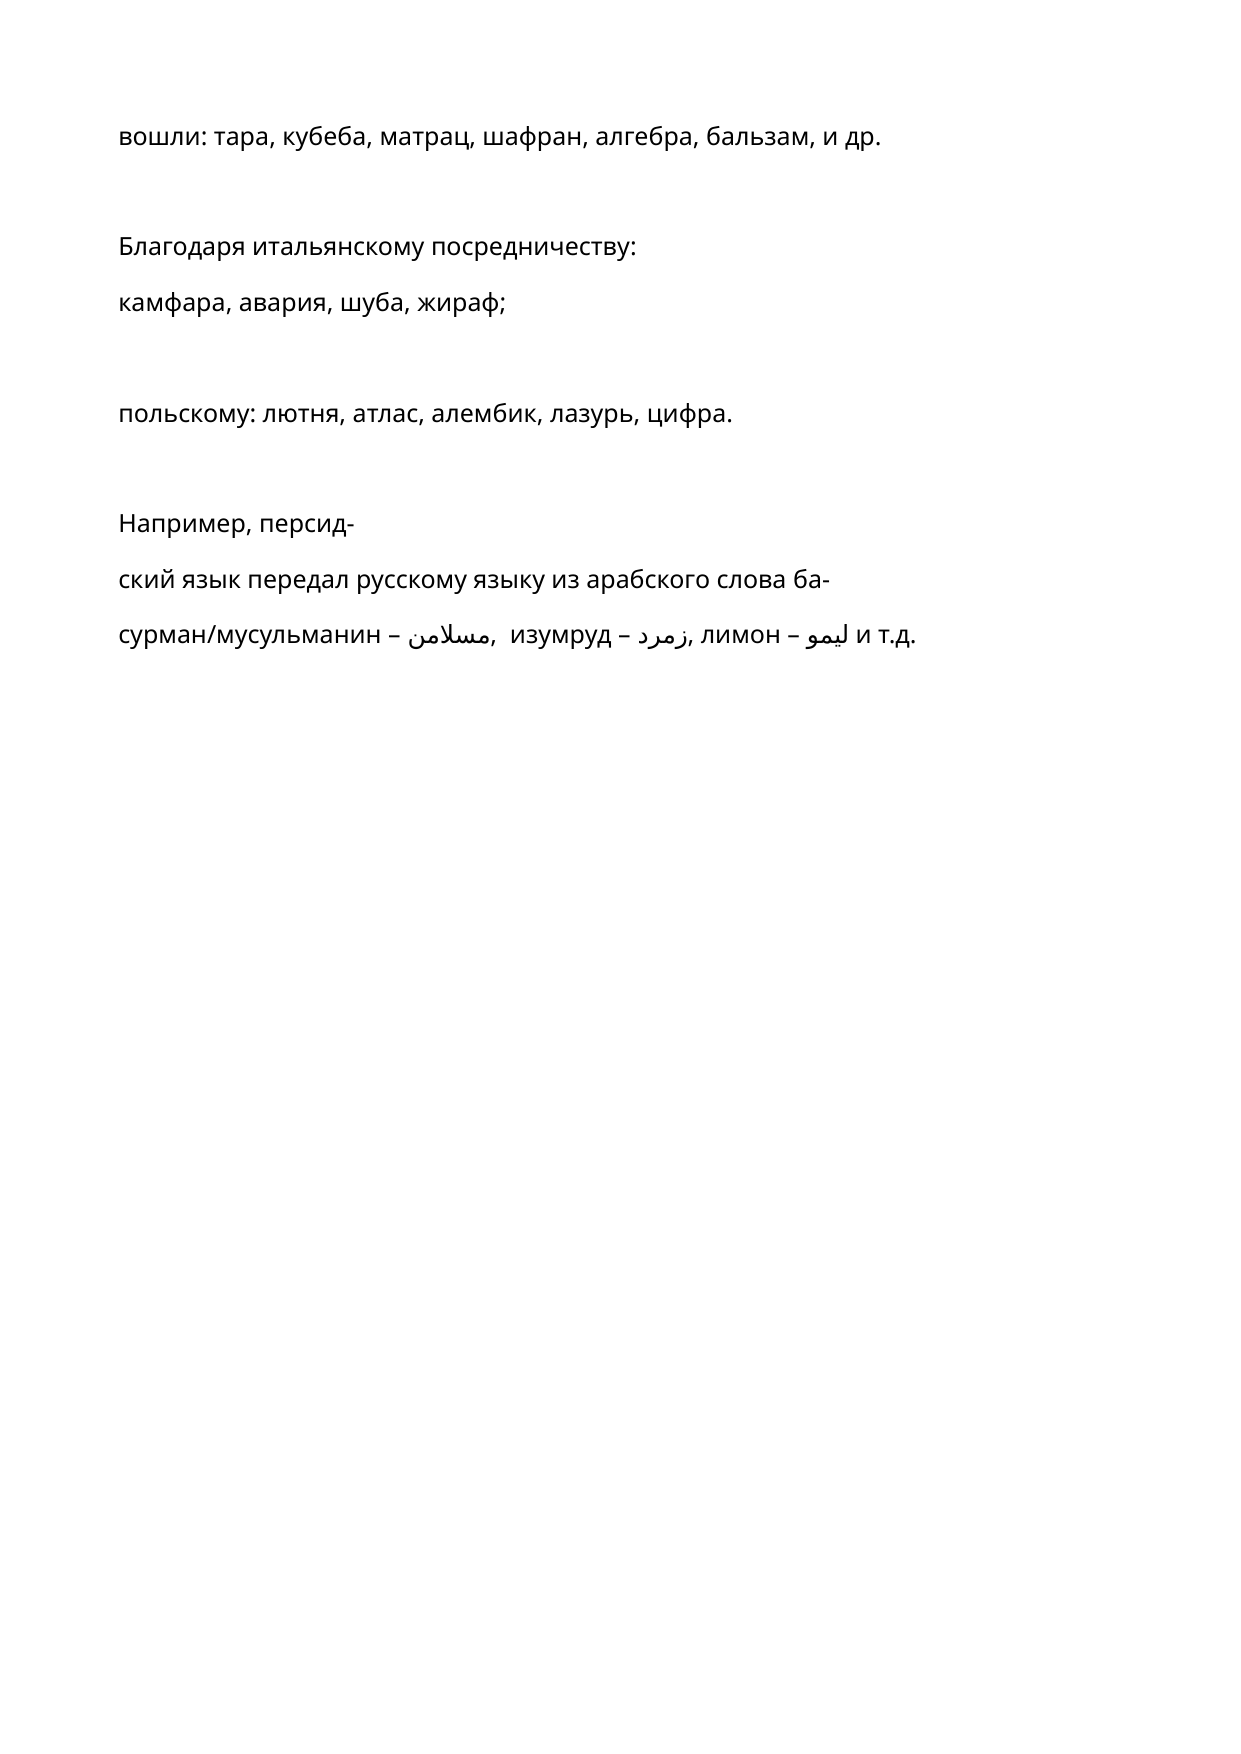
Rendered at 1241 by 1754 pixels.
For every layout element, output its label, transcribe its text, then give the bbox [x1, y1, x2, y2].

text ский язык передал русскому языку из арабского слова ба- [118, 561, 1122, 596]
text камфара, авария, шуба, жираф; [118, 284, 1122, 318]
text польскому: лютня, атлас, алембик, лазурь, цифра. [118, 395, 1122, 429]
text Благодаря итальянскому посредничеству: [118, 229, 1122, 263]
text сурман/мусульманин – ‫مسلامن‬, изумруд – ‫زمرد‬, лимон – ‫لیمو‬ и т.д. [118, 617, 1122, 654]
text вошли: тара, кубеба, матрац, шафран, алгебра, бальзам, и др. [118, 118, 1122, 152]
text Например, персид- [118, 506, 1122, 540]
